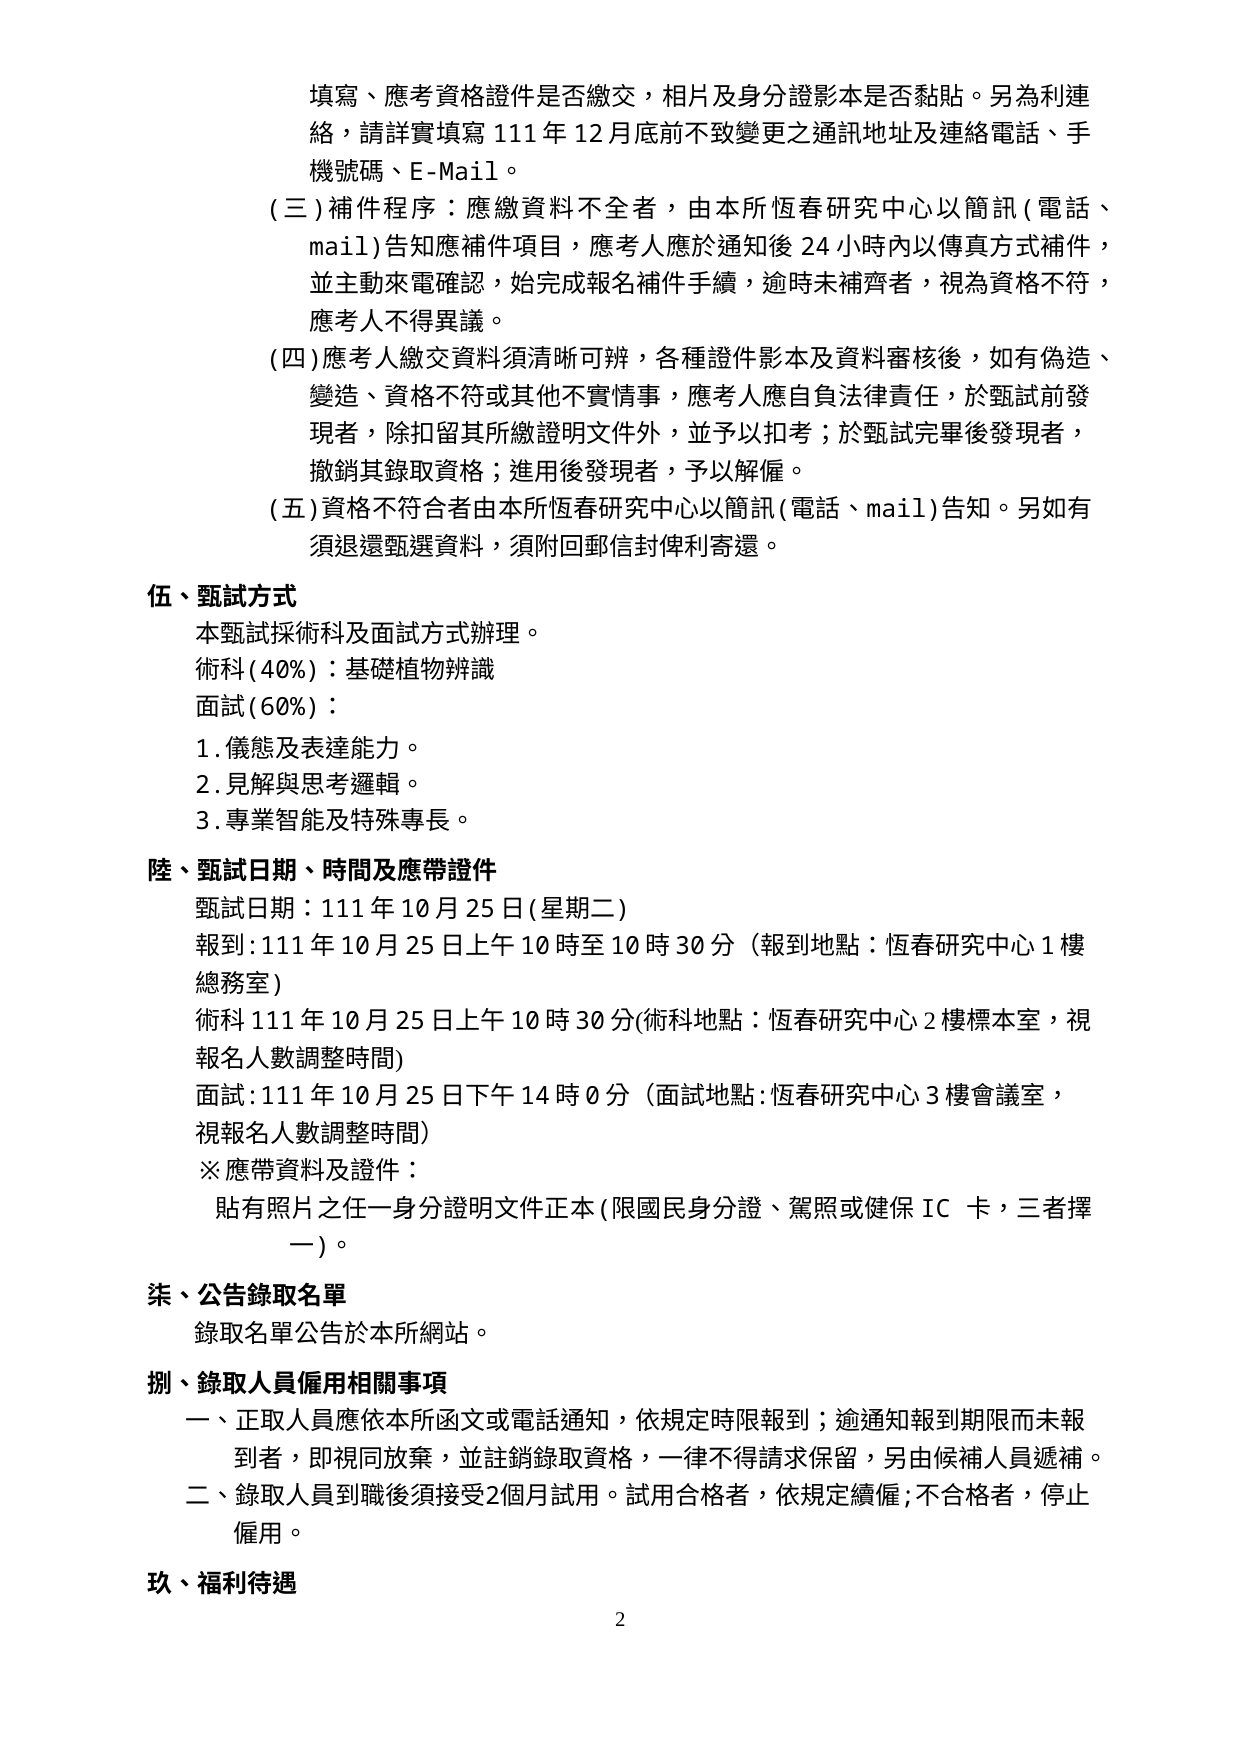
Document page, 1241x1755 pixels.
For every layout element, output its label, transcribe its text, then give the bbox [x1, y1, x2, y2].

text 本甄試採術科及面試方式辦理。 [195, 612, 1093, 650]
text 甄試日期：111年10月25日(星期二) [195, 887, 1093, 924]
text 捌、錄取人員僱用相關事項 [148, 1362, 1093, 1399]
text 伍、甄試方式 [148, 575, 1093, 612]
text 錄取名單公告於本所網站。 [194, 1312, 1093, 1349]
text 3.專業智能及特殊專長。 [195, 801, 1093, 837]
text 貼有照片之任一身分證明文件正本(限國民身分證、駕照或健保IC 卡，三者擇一)。 [216, 1187, 1093, 1262]
text 柒、公告錄取名單 [148, 1274, 1093, 1312]
text 面試:111年10月25日下午14時0分（面試地點:恆春研究中心3樓會議室，視報名人數調整時間） [195, 1074, 1093, 1149]
text 1.儀態及表達能力。 [195, 728, 1093, 764]
text 2.見解與思考邏輯。 [195, 764, 1093, 801]
text (四)應考人繳交資料須清晰可辨，各種證件影本及資料審核後，如有偽造、變造、資格不符或其他不實情事，應考人應自負法律責任，於甄試前發現者，除扣留其所繳證明文件外，並予以扣考；於甄試完畢後發現者，撤銷其錄取資格；進用後發現者，予以解僱。 [266, 337, 1093, 487]
text (三)補件程序：應繳資料不全者，由本所恆春研究中心以簡訊(電話、mail)告知應補件項目，應考人應於通知後24小時內以傳真方式補件，並主動來電確認，始完成報名補件手續，逾時未補齊者，視為資格不符，應考人不得異議。 [266, 187, 1093, 337]
text 面試(60%)： [195, 686, 1093, 722]
text 玖、福利待遇 [148, 1562, 1093, 1599]
text ※應帶資料及證件： [195, 1149, 1093, 1187]
text 術科111年10月25日上午10時30分(術科地點：恆春研究中心2樓標本室，視報名人數調整時間) [195, 999, 1093, 1074]
text 二、錄取人員到職後須接受2個月試用。試用合格者，依規定續僱;不合格者，停止僱用。 [185, 1474, 1093, 1549]
text 術科(40%)：基礎植物辨識 [195, 650, 1093, 686]
text (二)報名表件填妥後，須詳細核對應填各欄及應繳各件是否確無遺漏或錯誤，然後依序將報名表→畢業證書影本及相關經歷證明文件→退伍令或免服兵役證明書影本(無者免附)、身心障礙、原住民族證明文件、汽機車駕照影本等（無者免附)，由上而下整理齊全，以迴紋針夾於左上角(切勿用訂書機)，平整裝入A4信封內(請勿摺疊)，於報名截止日前(以郵戳為憑)以限時掛號寄出，如以平信郵遞致發生遺失或遲誤而無法報名者，其責任由應考人自負。為確保個人權益，寄件前請確實檢查填寫、應考資格證件是否繳交，相片及身分證影本是否黏貼。另為利連絡，請詳實填寫111年12月底前不致變更之通訊地址及連絡電話、手機號碼、E-Mail。 [266, 75, 1093, 187]
text 一、正取人員應依本所函文或電話通知，依規定時限報到；逾通知報到期限而未報到者，即視同放棄，並註銷錄取資格，一律不得請求保留，另由候補人員遞補。 [185, 1399, 1093, 1474]
text 報到:111年10月25日上午10時至10時30分（報到地點：恆春研究中心1樓總務室) [195, 924, 1093, 999]
text (五)資格不符合者由本所恆春研究中心以簡訊(電話、mail)告知。另如有須退還甄選資料，須附回郵信封俾利寄還。 [266, 487, 1093, 562]
text 陸、甄試日期、時間及應帶證件 [148, 849, 1093, 887]
